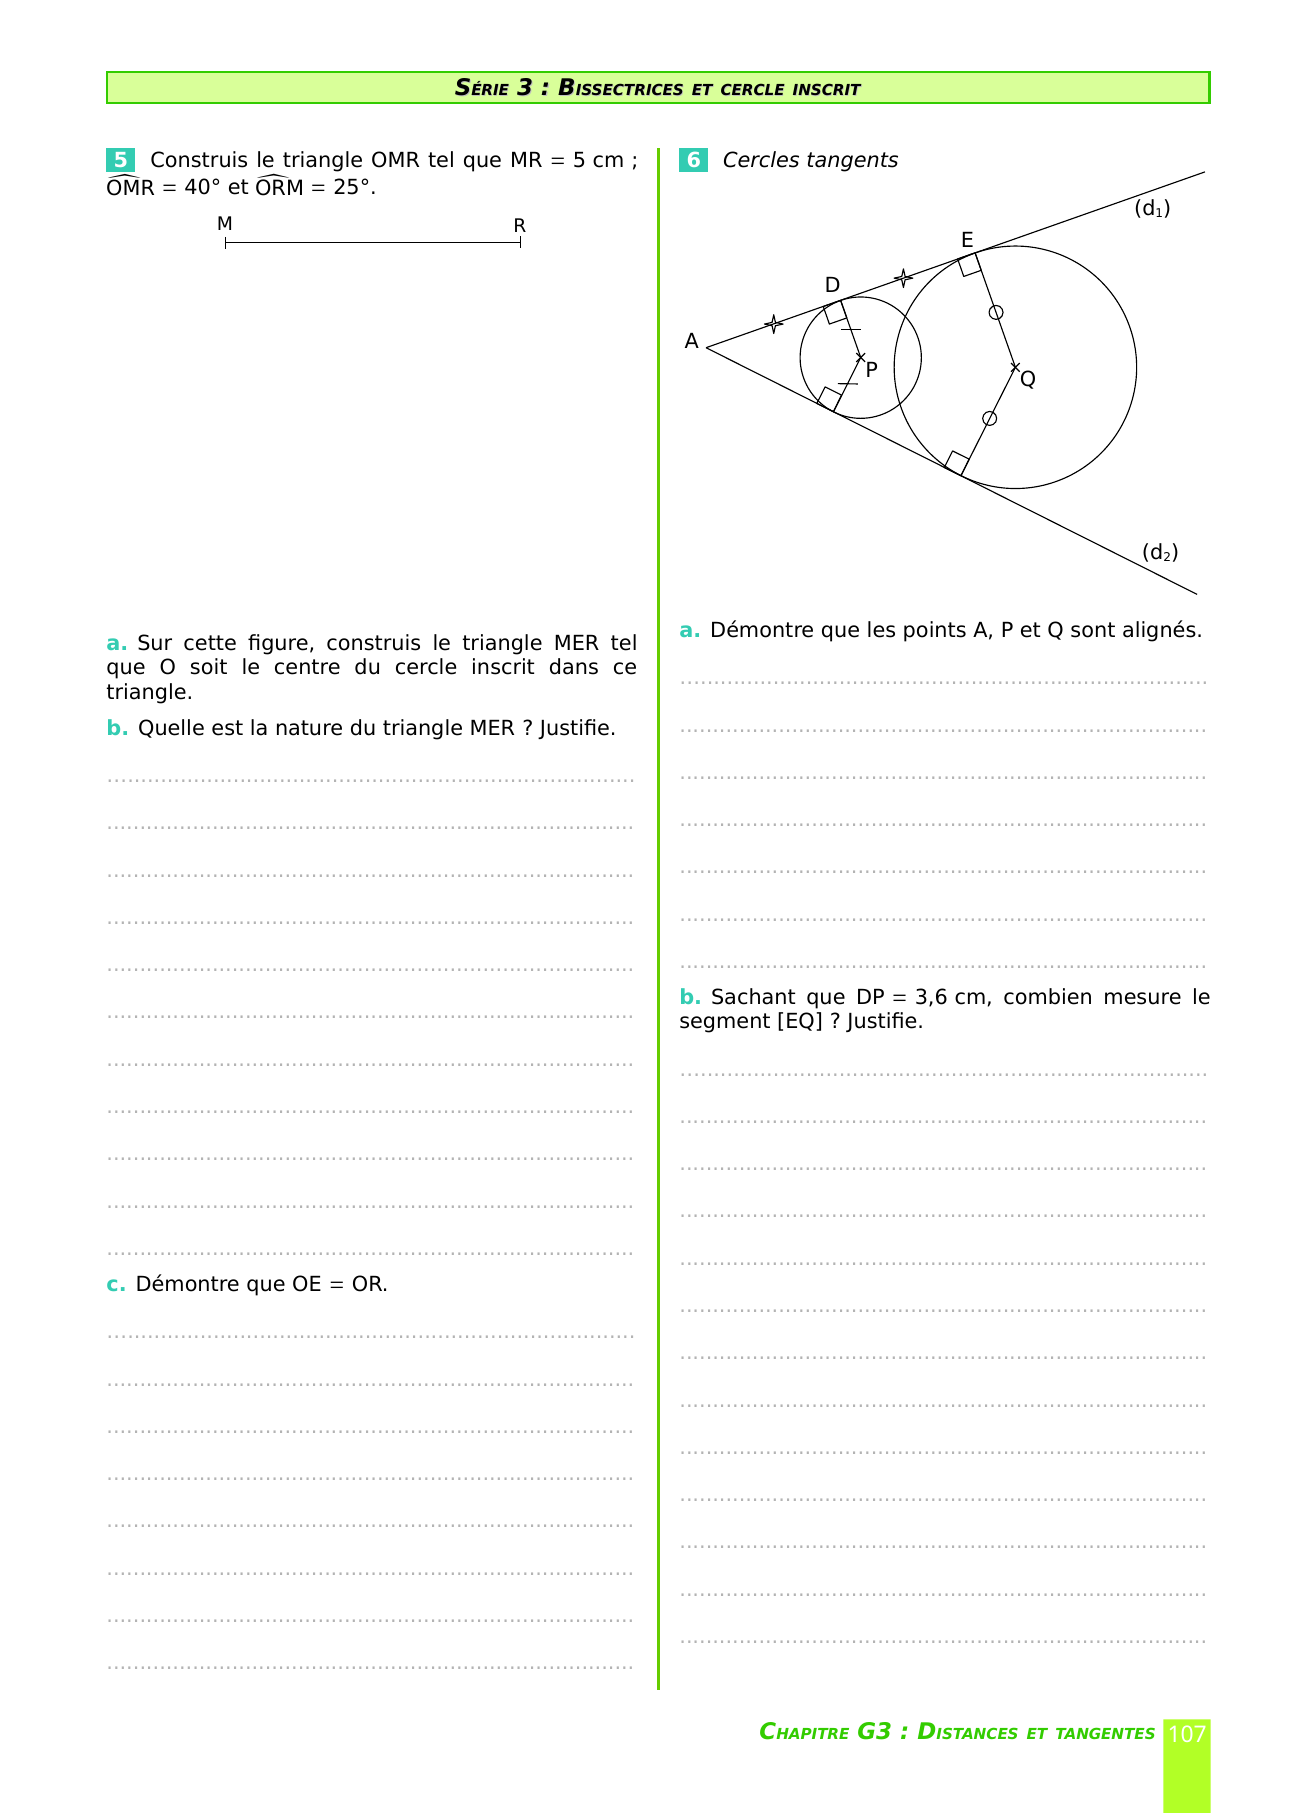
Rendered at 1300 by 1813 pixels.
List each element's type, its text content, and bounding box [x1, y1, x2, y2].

list Sur cette figure, construis le triangle MER tel que O soit le centre du cercle inscrit dans ce triangle. [106, 631, 638, 704]
list Construis le triangle OMR tel que MR = 5 cm ; = 40° et= 25°. [106, 148, 638, 201]
list Quelle est la nature du triangle MER ? Justifie. [106, 716, 638, 740]
list Cercles tangents [708, 148, 1211, 172]
list Démontre que OE = OR. [106, 1272, 638, 1296]
list …............................................................................................................................................................................................................................................................................................................................................................................................................................................................................................................................................................................................................................................................................................................................................................................................................................................................................................................. [106, 740, 638, 1260]
text …............................................................................................................................................................................................................................................................................................................................................................................................................................................................................................................................................................................................................................................................. [106, 1296, 638, 1674]
list …............................................................................................................................................................................................................................................................................................................................................................................................................................................................................................................................................................................. [679, 642, 1211, 973]
list …............................................................................................................................................................................................................................................................................................................................................................................................................................................................................................................................................................................................................................................................................................................................................................................................................................................................................................................................................................................................................................................................................. [679, 1034, 1211, 1648]
list Sachant que DP = 3,6 cm, combien mesure le segment [EQ] ? Justifie. [679, 985, 1211, 1034]
list Démontre que les points A, P et Q sont alignés. [679, 618, 1211, 642]
